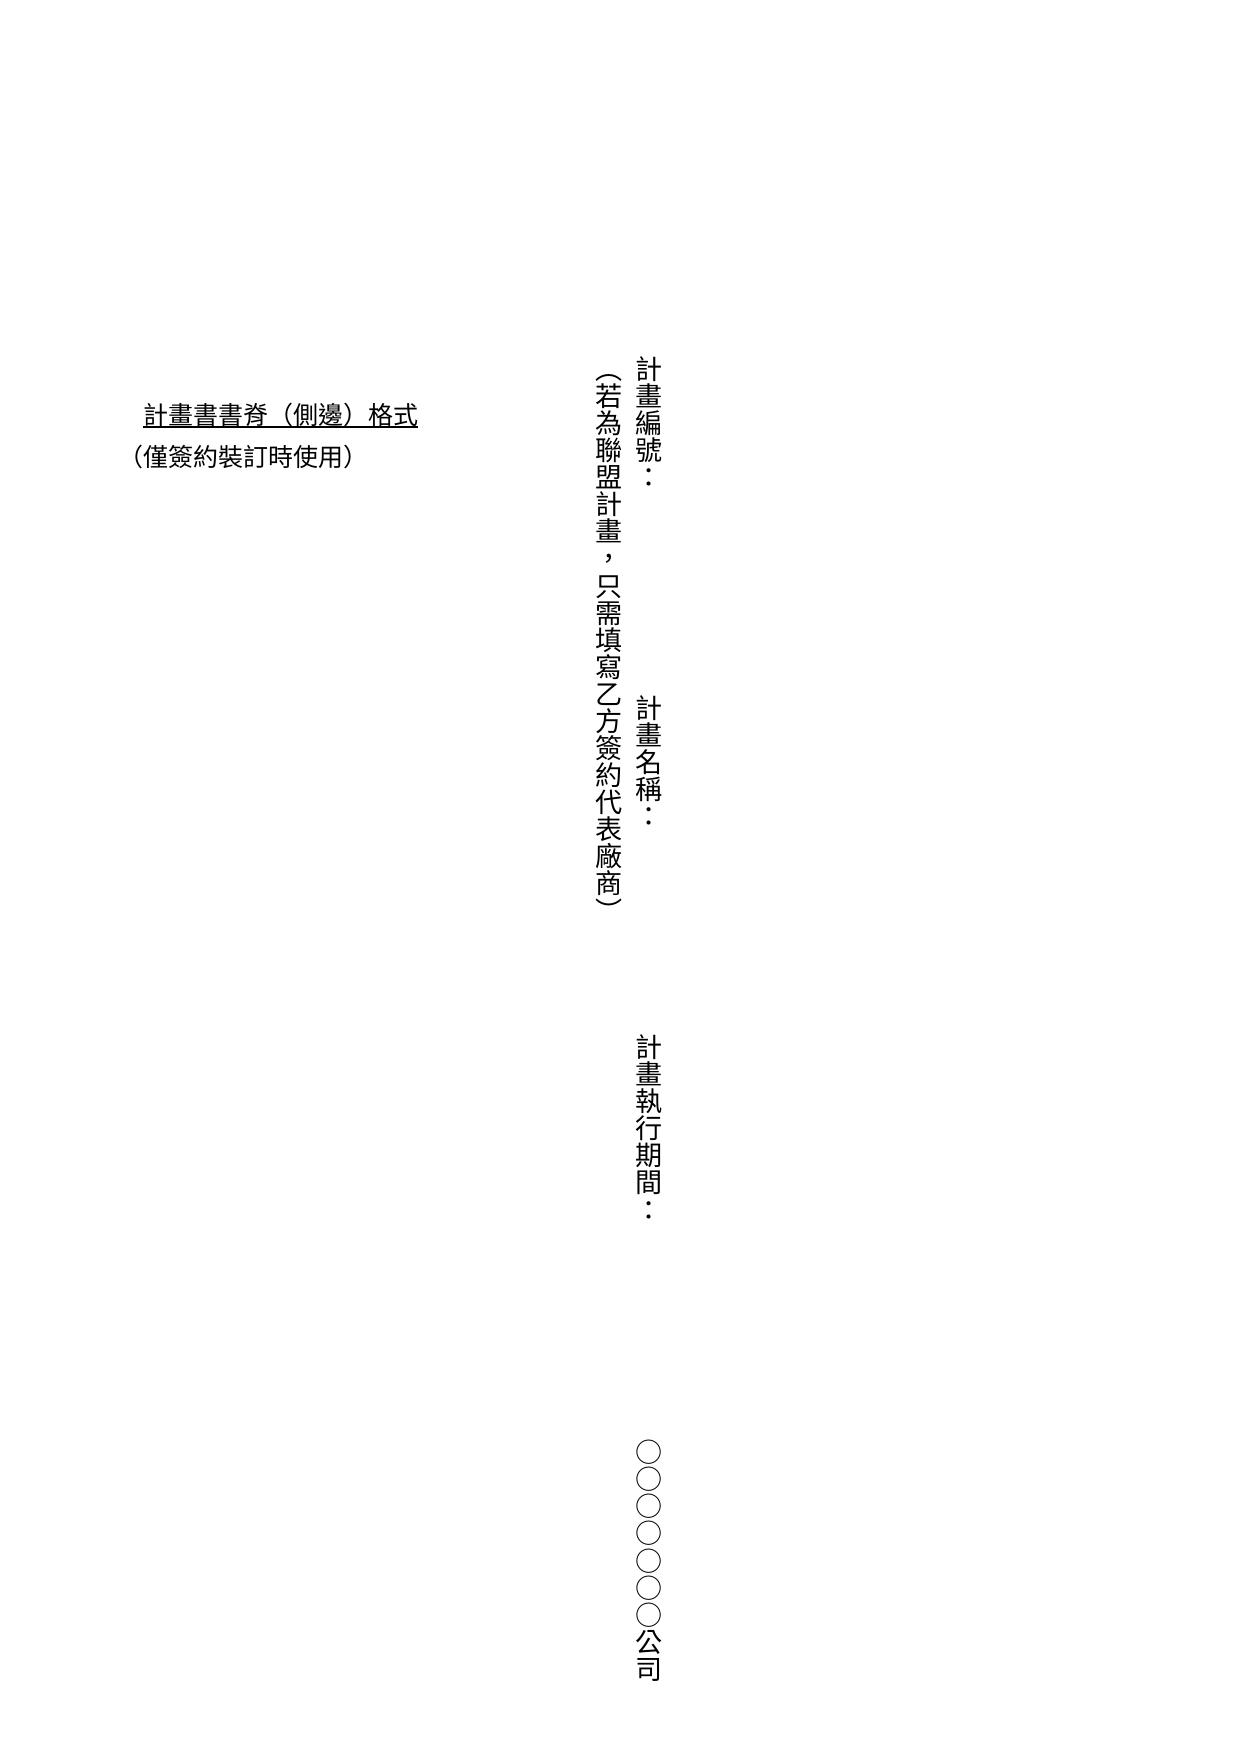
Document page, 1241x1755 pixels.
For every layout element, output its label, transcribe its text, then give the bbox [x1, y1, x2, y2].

text [676, 395, 1129, 431]
text 計畫編號： 計畫名稱： 計畫執行期間： ○○○○○○○公司 [629, 355, 668, 1739]
text （若為聯盟計畫，只需填寫乙方簽約代表廠商） [590, 355, 629, 1739]
text 計畫書書脊（側邊）格式 [143, 395, 563, 431]
text （僅簽約裝訂時使用） [118, 340, 1122, 1754]
